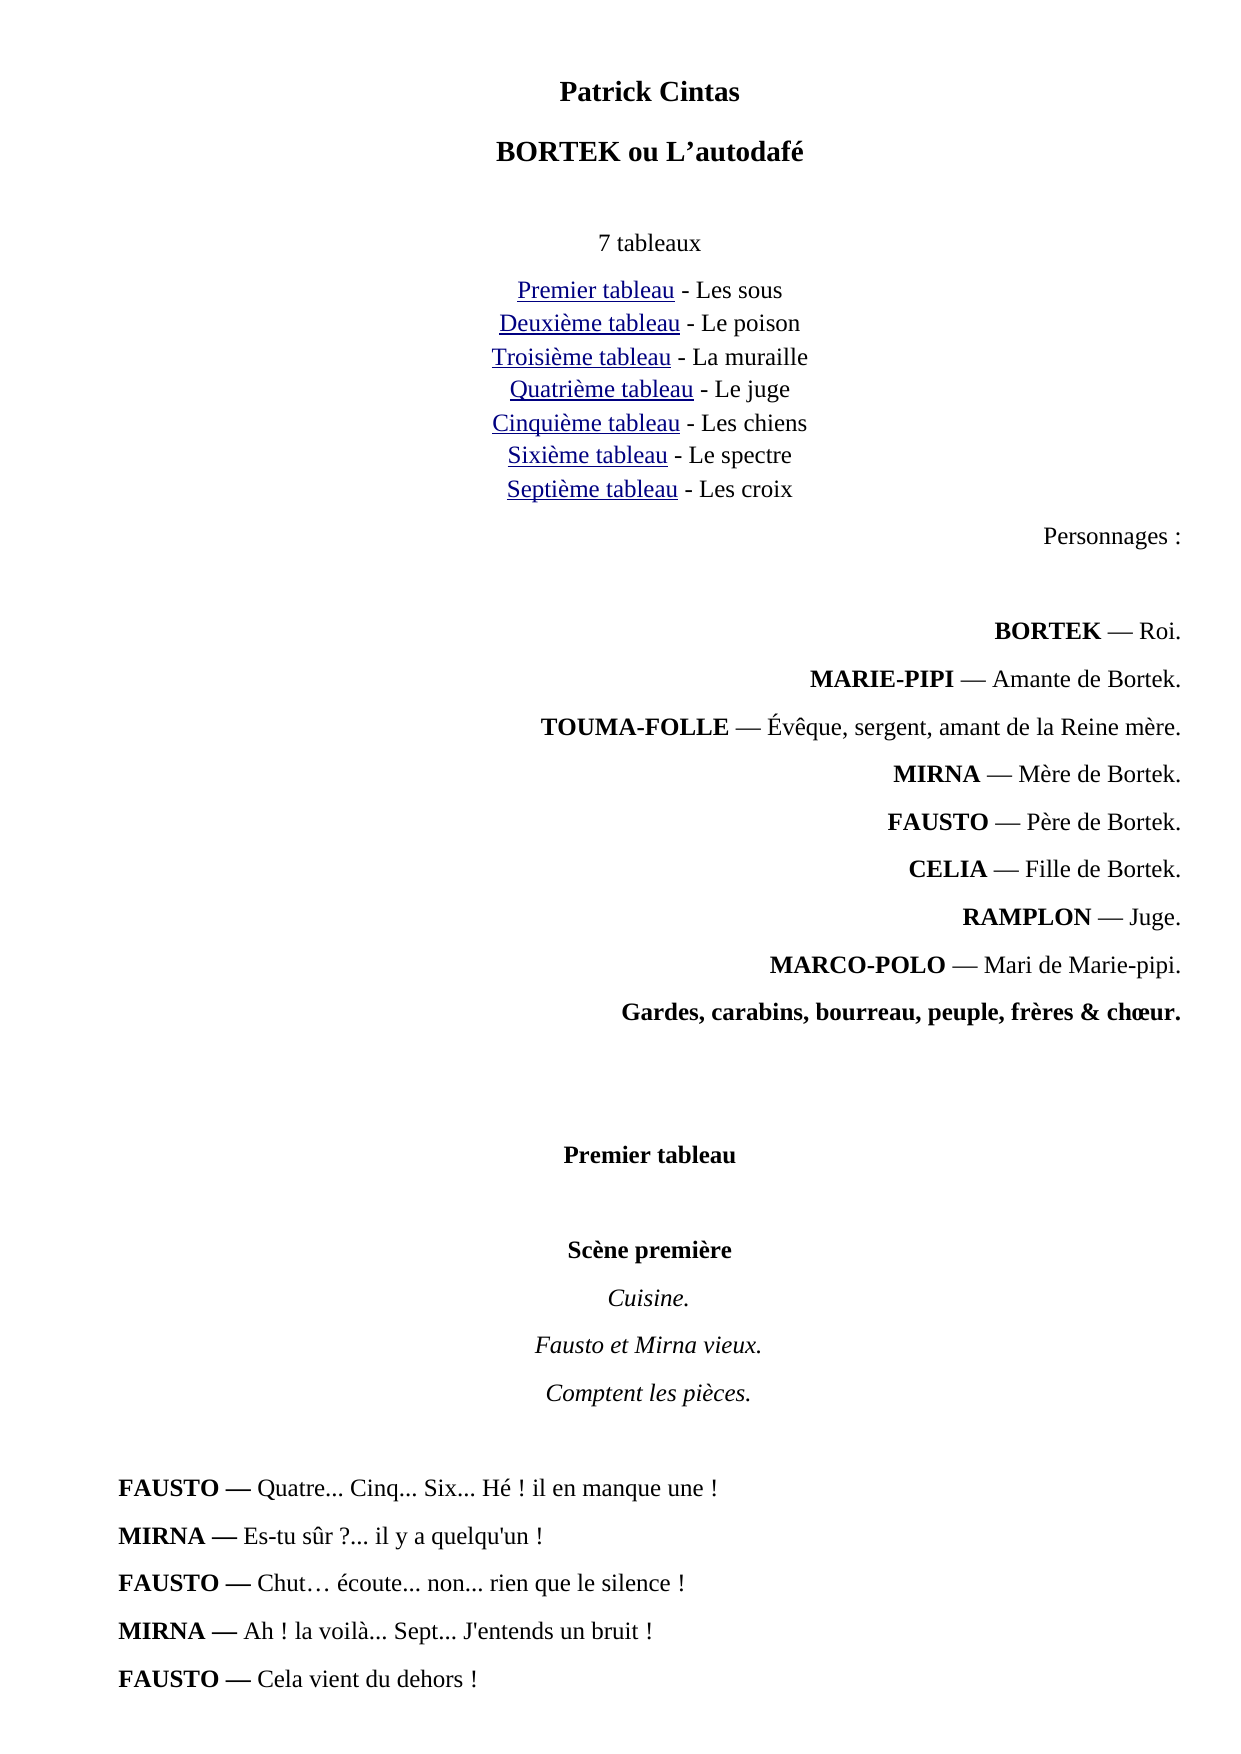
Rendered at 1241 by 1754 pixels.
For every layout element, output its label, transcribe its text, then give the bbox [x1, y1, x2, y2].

text Scène première [118, 1235, 1181, 1264]
text Comptent les pièces. [118, 1378, 1181, 1407]
text BORTEK — Roi. [118, 616, 1181, 645]
text FAUSTO — Père de Bortek. [118, 807, 1181, 836]
subtitle BORTEK ou L’autodafé [118, 134, 1181, 168]
text FAUSTO — Quatre... Cinq... Six... Hé ! il en manque une ! [118, 1473, 1181, 1502]
text Fausto et Mirna vieux. [118, 1331, 1181, 1359]
text MIRNA — Ah ! la voilà... Sept... J'entends un bruit ! [118, 1616, 1181, 1645]
subtitle Patrick Cintas [118, 74, 1181, 107]
text MIRNA — Es-tu sûr ?... il y a quelqu'un ! [118, 1521, 1181, 1550]
text CELIA — Fille de Bortek. [118, 854, 1181, 883]
text MARIE-PIPI — Amante de Bortek. [118, 664, 1181, 693]
text 7 tableaux [118, 228, 1181, 257]
text Cuisine. [118, 1283, 1181, 1312]
text FAUSTO — Chut… écoute... non... rien que le silence ! [118, 1568, 1181, 1597]
text Premier tableau [118, 1140, 1181, 1169]
text Premier tableau - Les sous Deuxième tableau - Le poison Troisième tableau - La muraille Quatrième tableau - Le juge Cinquième tableau - Les chiens Sixième tableau - Le spectre Septième tableau - Les croix [118, 276, 1181, 502]
text Personnages : [118, 521, 1181, 550]
text RAMPLON — Juge. [118, 902, 1181, 931]
text MIRNA — Mère de Bortek. [118, 759, 1181, 788]
text FAUSTO — Cela vient du dehors ! [118, 1664, 1181, 1692]
text TOUMA-FOLLE — Évêque, sergent, amant de la Reine mère. [118, 712, 1181, 740]
text Gardes, carabins, bourreau, peuple, frères & chœur. [118, 997, 1181, 1026]
text MARCO-POLO — Mari de Marie-pipi. [118, 950, 1181, 978]
